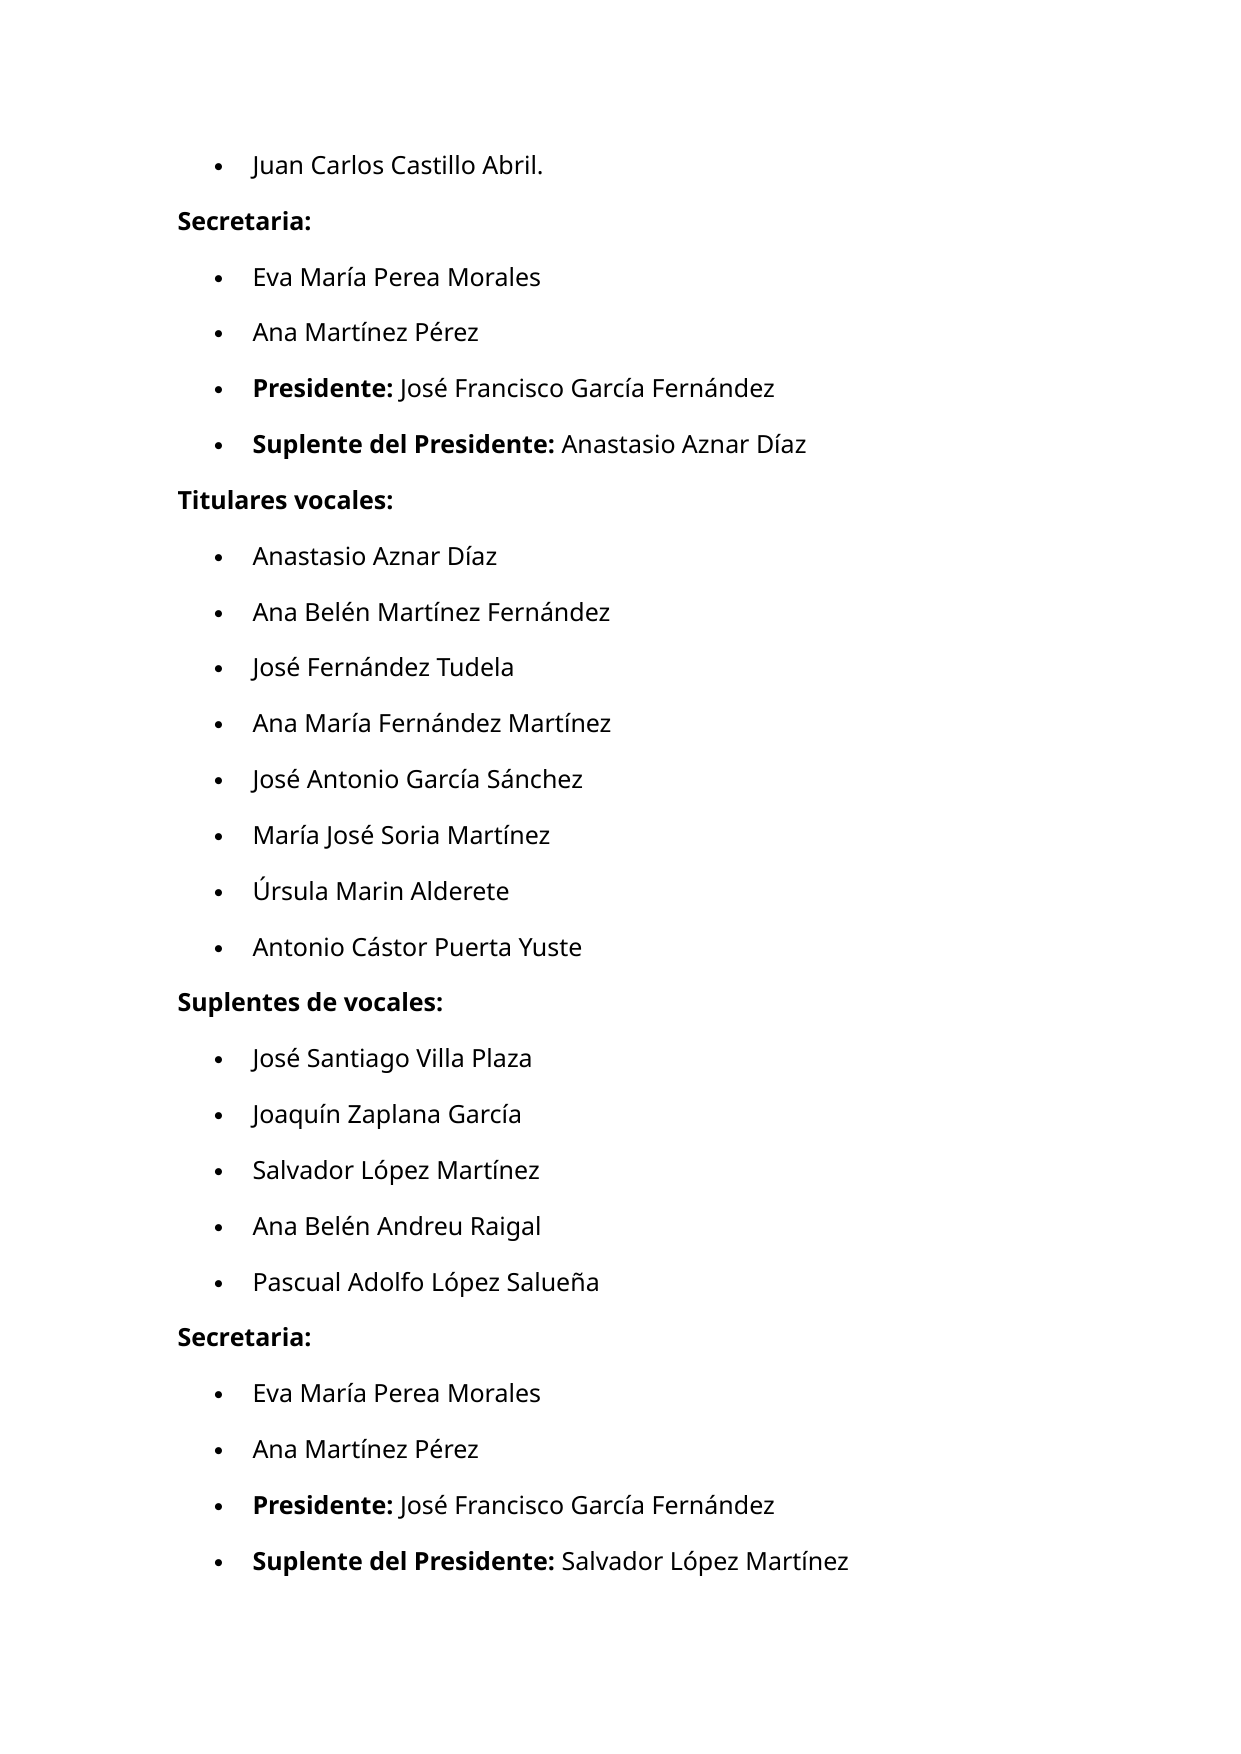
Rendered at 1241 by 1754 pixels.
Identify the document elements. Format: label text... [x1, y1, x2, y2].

list Presidente: José Francisco García Fernández [215, 1488, 1063, 1522]
text Secretaria: [177, 1320, 1063, 1354]
list Anastasio Aznar Díaz [215, 538, 1063, 572]
list Pascual Adolfo López Salueña [215, 1264, 1063, 1298]
list Ana María Fernández Martínez [215, 706, 1063, 740]
list José Santiago Villa Plaza [215, 1041, 1063, 1075]
list Ana Martínez Pérez [215, 315, 1063, 349]
list Suplente del Presidente: Anastasio Aznar Díaz [215, 427, 1063, 461]
list Suplente del Presidente: Salvador López Martínez [215, 1543, 1063, 1577]
list Joaquín Zaplana García [215, 1097, 1063, 1131]
list Salvador López Martínez [215, 1153, 1063, 1187]
text Suplentes de vocales: [177, 985, 1063, 1019]
list Ana Martínez Pérez [215, 1432, 1063, 1466]
list Ana Belén Martínez Fernández [215, 594, 1063, 628]
list José Fernández Tudela [215, 650, 1063, 684]
list José Antonio García Sánchez [215, 762, 1063, 796]
list Eva María Perea Morales [215, 1376, 1063, 1410]
list Ana Belén Andreu Raigal [215, 1208, 1063, 1242]
list Antonio Cástor Puerta Yuste [215, 929, 1063, 963]
list Presidente: José Francisco García Fernández [215, 371, 1063, 405]
list Eva María Perea Morales [215, 259, 1063, 293]
text Secretaria: [177, 203, 1063, 237]
list María José Soria Martínez [215, 818, 1063, 852]
text Titulares vocales: [177, 483, 1063, 517]
list Juan Carlos Castillo Abril. [215, 148, 1063, 182]
list Úrsula Marin Alderete [215, 873, 1063, 907]
